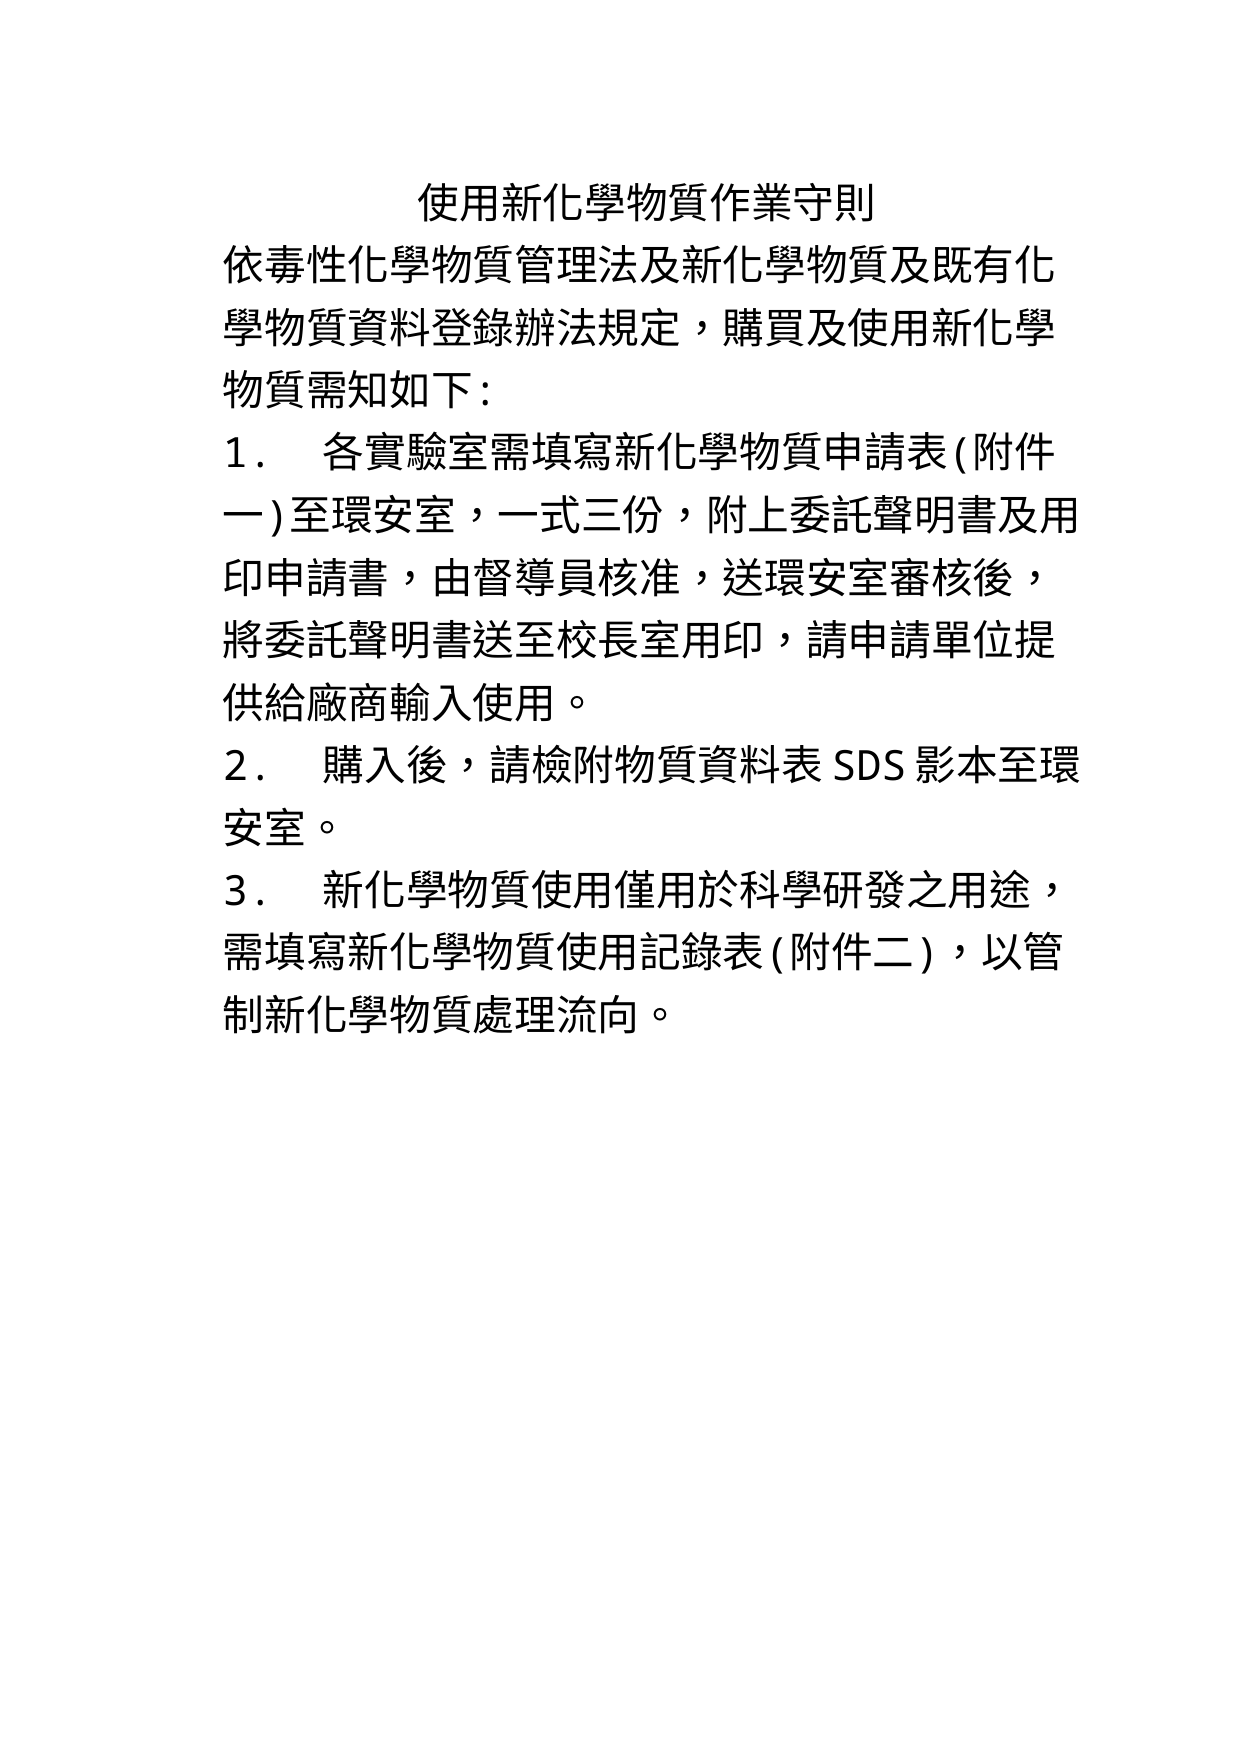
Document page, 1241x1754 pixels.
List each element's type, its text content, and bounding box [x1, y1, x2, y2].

list 新化學物質使用僅用於科學研發之用途，需填寫新化學物質使用記錄表(附件二)，以管制新化學物質處理流向。 [223, 846, 1092, 1033]
text 使用新化學物質作業守則 [148, 158, 1092, 221]
list 各實驗室需填寫新化學物質申請表(附件一)至環安室，一式三份，附上委託聲明書及用印申請書，由督導員核准，送環安室審核後，將委託聲明書送至校長室用印，請申請單位提供給廠商輸入使用。 [223, 408, 1092, 721]
list 購入後，請檢附物質資料表SDS影本至環安室。 [223, 721, 1092, 846]
text 依毒性化學物質管理法及新化學物質及既有化學物質資料登錄辦法規定，購買及使用新化學物質需知如下: [223, 221, 1092, 408]
